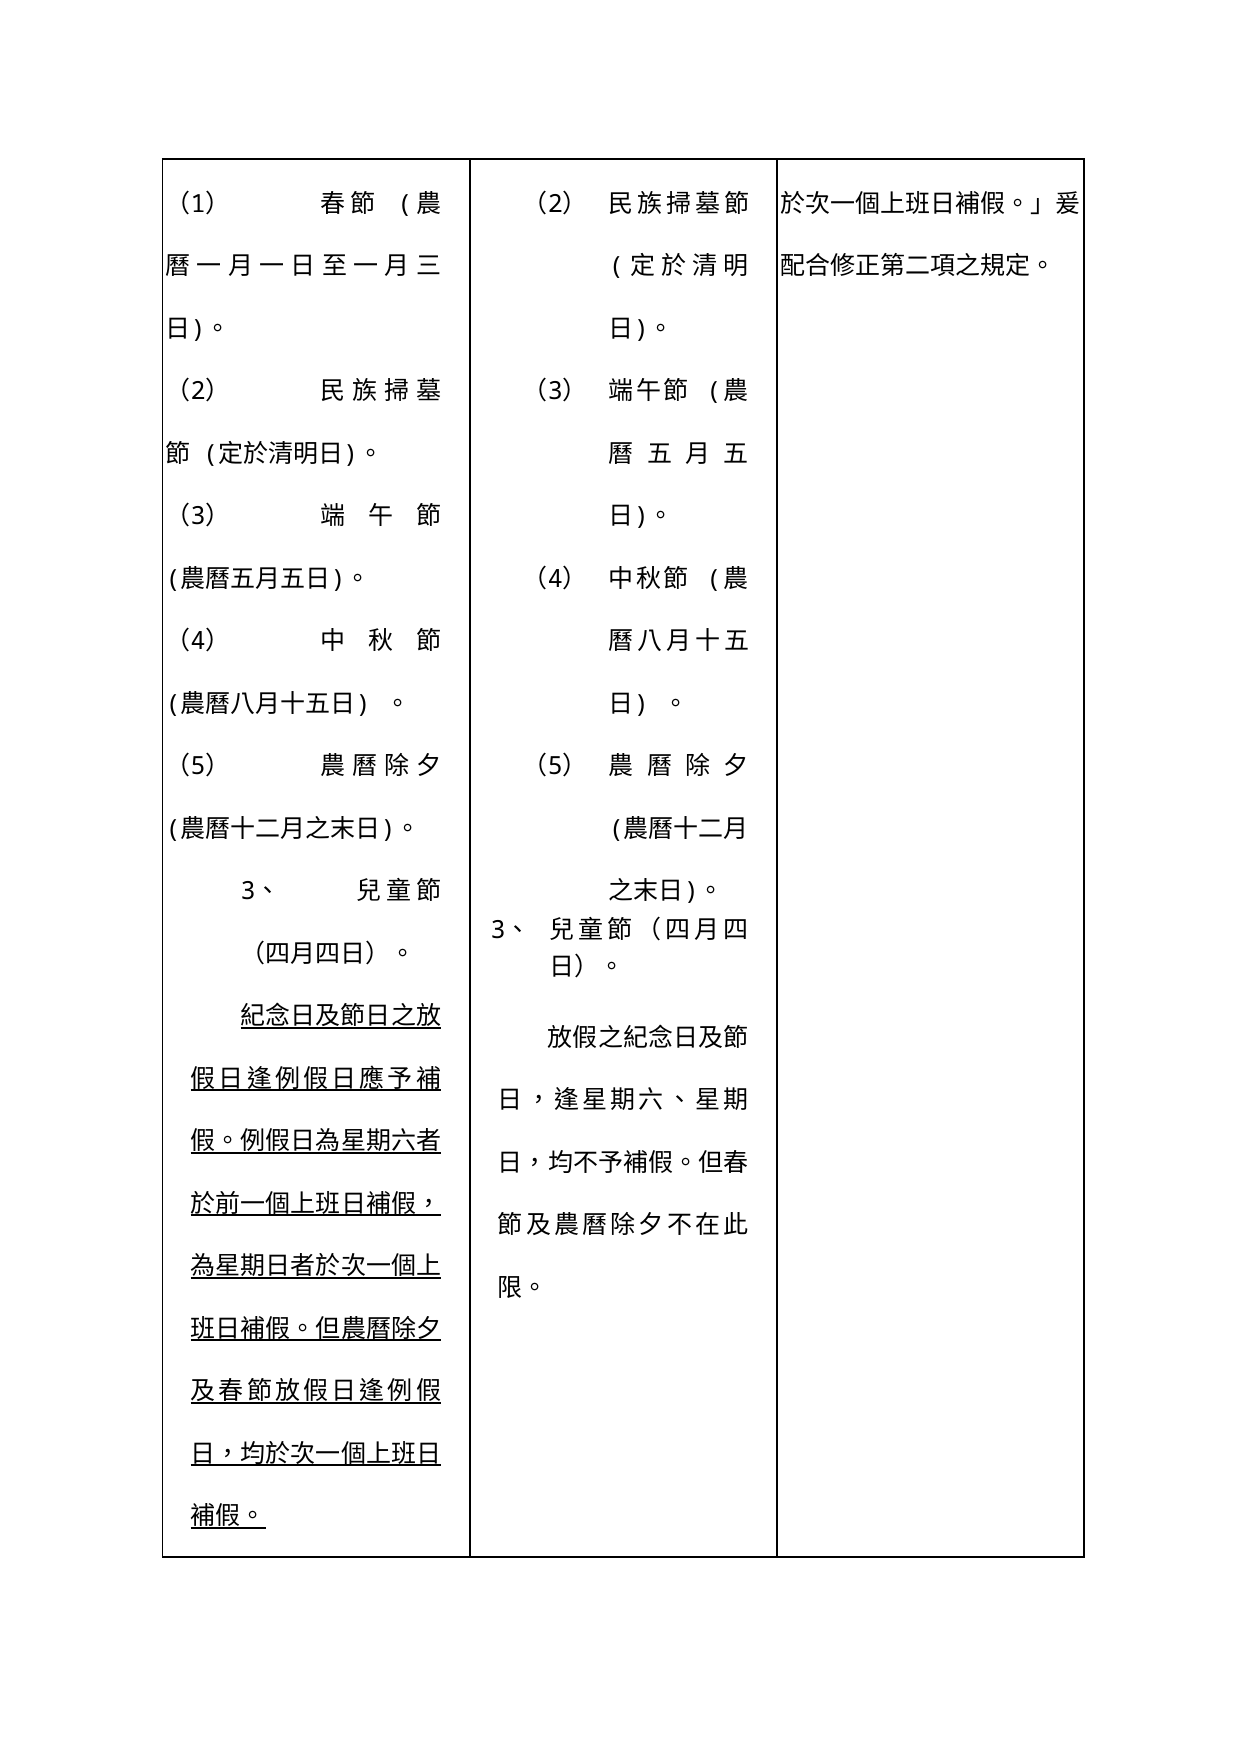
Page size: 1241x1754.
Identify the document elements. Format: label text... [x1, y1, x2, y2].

table_cell 於次一個上班日補假。」爰配合修正第二項之規定。 [778, 160, 1083, 1556]
table_cell 第三條 下列紀念日及節日，除春節放假三日外，其餘均放假一日 紀念日： 中華民國開國紀念日（一月一日）。 和平紀念日（二月二十八日）。 國慶日（十月十日）。 民俗節日： 春節 (農曆一月一日至一月三日)。 民族掃墓節 (定於清明日)。 端午節 (農曆五月五日)。 中秋節 (農曆八月十五日) 。 農曆除夕 (農曆十二月之末日)。 兒童節（四月四日）。 放假之紀念日及節日，逢星期六、星期日，均不予補假。但春節及農曆除夕不在此限。 勞動節之補假及軍人節之放假或補假規定，由各中央主管機關定之。 [471, 160, 776, 1556]
table_cell 第三條 下列紀念日及節日，除春節放假三日外，其餘均放假一日 紀念日： 中華民國開國紀念日（一月一日）。 和平紀念日（二月二十八日）。 國慶日（十月十日）。 民俗節日： 春節 (農曆一月一日至一月三日)。 民族掃墓節 (定於清明日)。 端午節 (農曆五月五日)。 中秋節 (農曆八月十五日) 。 農曆除夕 (農曆十二月之末日)。 兒童節（四月四日）。 紀念日及節日之放假日逢例假日應予補假。例假日為星期六者於前一個上班日補假，為星期日者於次一個上班日補假。但農曆除夕及春節放假日逢例假日，均於次一個上班日補假。 勞動節之補假及軍人節之放假或補假規定，由各中央主管機關定之。 [163, 160, 469, 1556]
